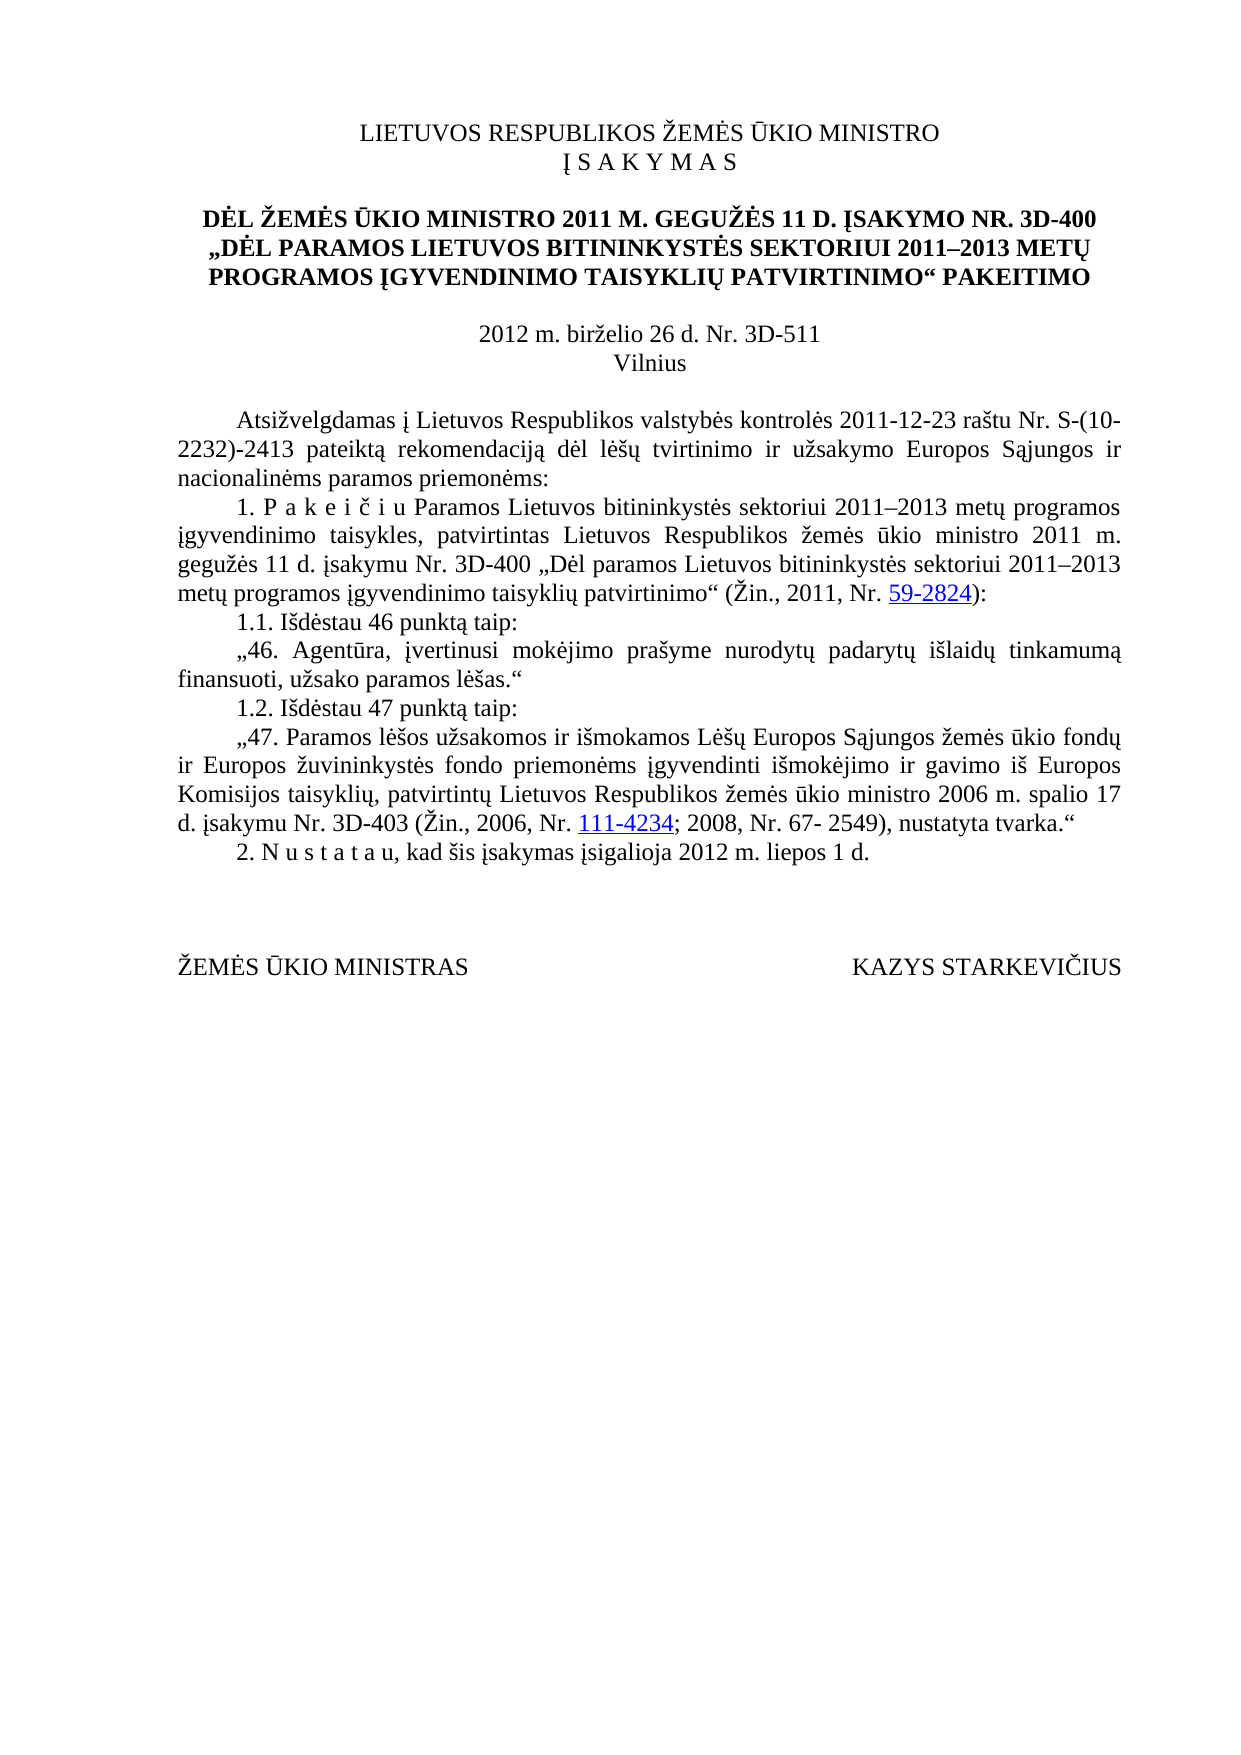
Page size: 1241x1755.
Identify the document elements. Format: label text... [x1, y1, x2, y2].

text 1. P a k e i č i u Paramos Lietuvos bitininkystės sektoriui 2011–2013 metų programos įgyvendinimo taisykles, patvirtintas Lietuvos Respublikos žemės ūkio ministro 2011 m. gegužės 11 d. įsakymu Nr. 3D-400 „Dėl paramos Lietuvos bitininkystės sektoriui 2011–2013 metų programos įgyvendinimo taisyklių patvirtinimo“ (Žin., 2011, Nr. 59-2824): [177, 492, 1122, 607]
text 2012 m. birželio 26 d. Nr. 3D-511 [177, 319, 1122, 348]
text 2. N u s t a t a u, kad šis įsakymas įsigalioja 2012 m. liepos 1 d. [177, 837, 1122, 866]
text DĖL ŽEMĖS ŪKIO MINISTRO 2011 M. gegužės 11 D. ĮSAKYMO Nr. 3D-400 „Dėl paramos Lietuvos bitininkystės sektoriui 2011–2013 metų programos įgyvendinimo taisyklių PATVIRTINIMO“ PAKEITIMO [177, 204, 1122, 291]
text Žemės ūkio ministras Kazys Starkevičius [177, 952, 1122, 981]
text „47. Paramos lėšos užsakomos ir išmokamos Lėšų Europos Sąjungos žemės ūkio fondų ir Europos žuvininkystės fondo priemonėms įgyvendinti išmokėjimo ir gavimo iš Europos Komisijos taisyklių, patvirtintų Lietuvos Respublikos žemės ūkio ministro 2006 m. spalio 17 d. įsakymu Nr. 3D-403 (Žin., 2006, Nr. 111-4234; 2008, Nr. 67- 2549), nustatyta tvarka.“ [177, 722, 1122, 837]
text „46. Agentūra, įvertinusi mokėjimo prašyme nurodytų padarytų išlaidų tinkamumą finansuoti, užsako paramos lėšas.“ [177, 636, 1122, 693]
text Vilnius [177, 348, 1122, 377]
text LIETUVOS RESPUBLIKOS ŽEMĖS ŪKIO MINISTRO [177, 118, 1122, 147]
text 1.1. Išdėstau 46 punktą taip: [177, 607, 1122, 636]
text 1.2. Išdėstau 47 punktą taip: [177, 693, 1122, 722]
text Į S A K Y M A S [177, 147, 1122, 176]
text Atsižvelgdamas į Lietuvos Respublikos valstybės kontrolės 2011-12-23 raštu Nr. S-(10-2232)-2413 pateiktą rekomendaciją dėl lėšų tvirtinimo ir užsakymo Europos Sąjungos ir nacionalinėms paramos priemonėms: [177, 406, 1122, 492]
